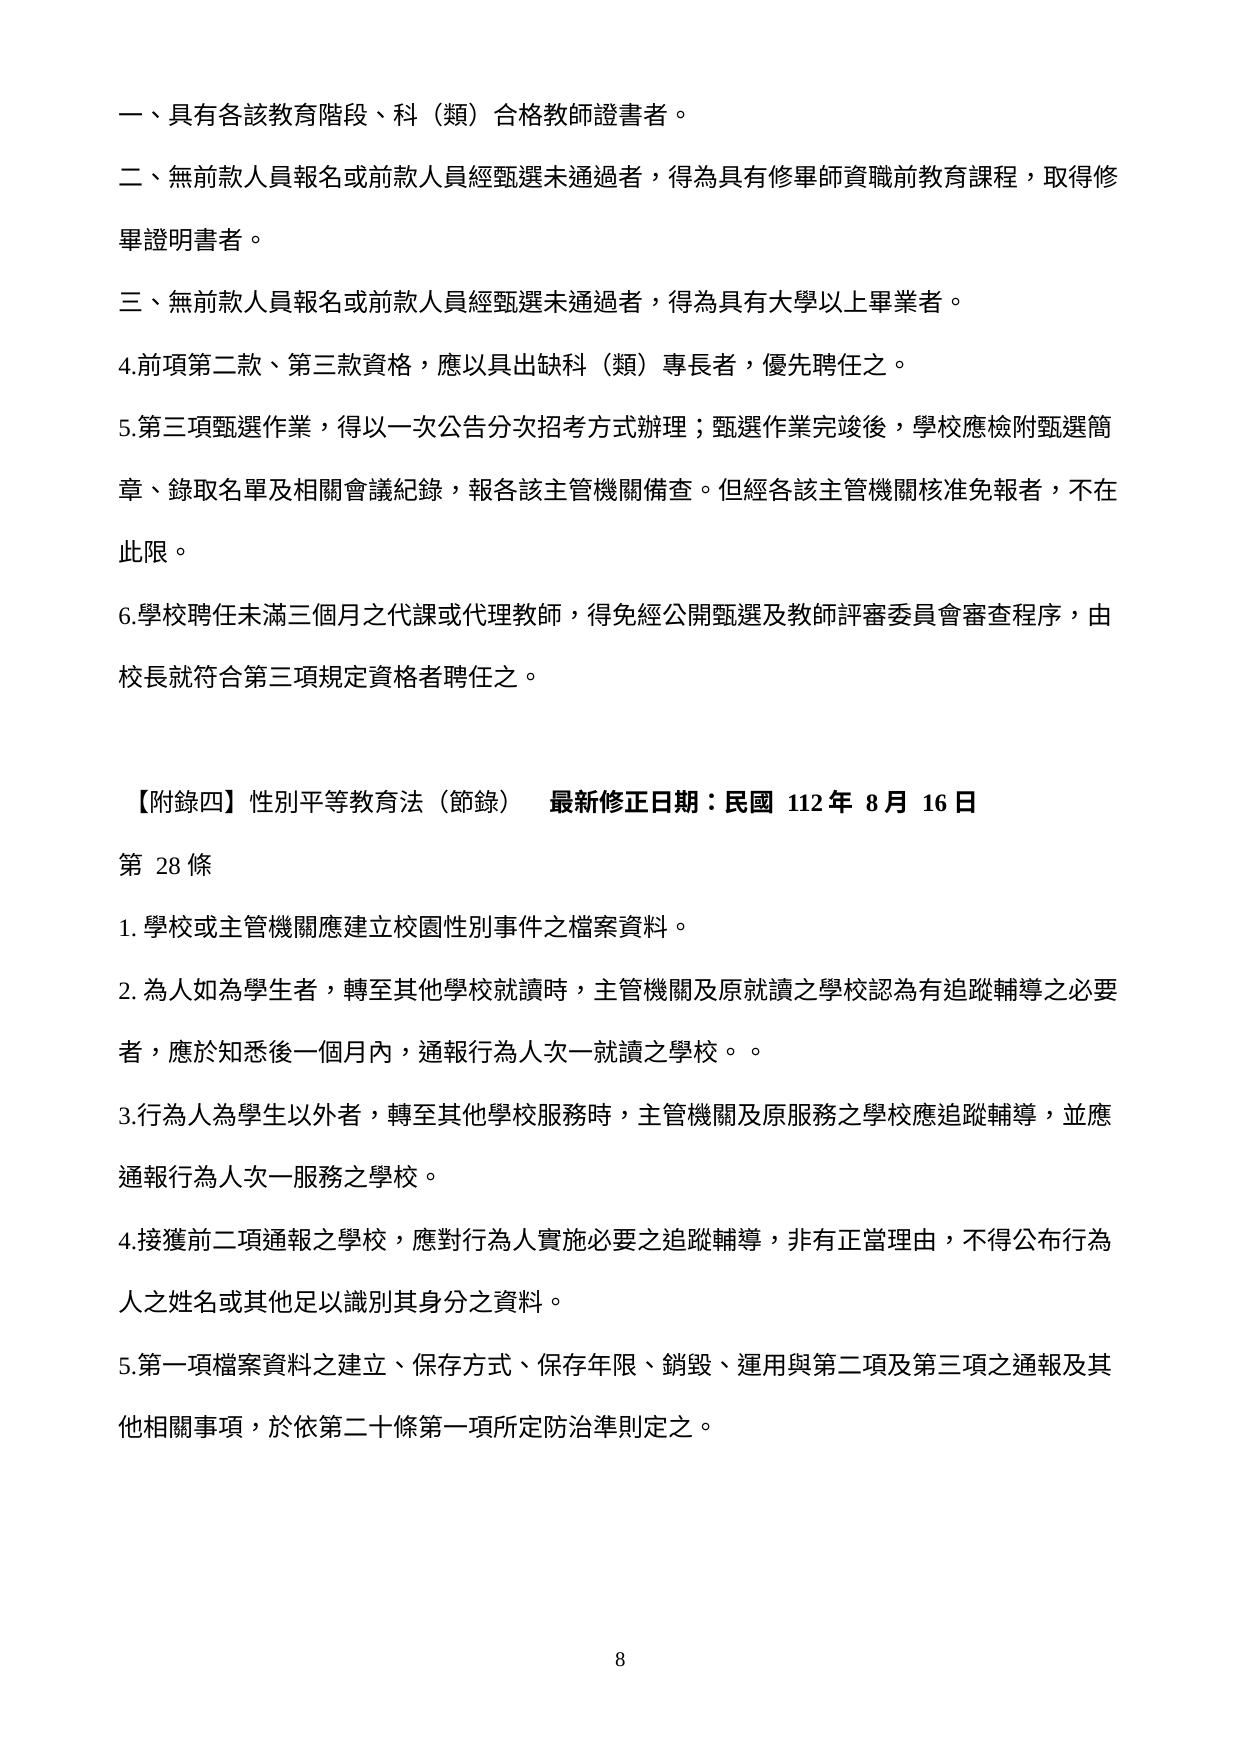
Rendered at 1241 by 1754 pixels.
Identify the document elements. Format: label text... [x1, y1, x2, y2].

text 6.學校聘任未滿三個月之代課或代理教師，得免經公開甄選及教師評審委員會審查程序，由校長就符合第三項規定資格者聘任之。 [118, 572, 1122, 697]
text 第 28 條 [118, 822, 1122, 884]
text 5.第三項甄選作業，得以一次公告分次招考方式辦理；甄選作業完竣後，學校應檢附甄選簡章、錄取名單及相關會議紀錄，報各該主管機關備查。但經各該主管機關核准免報者，不在此限。 [118, 384, 1122, 572]
text 1. 學校或主管機關應建立校園性別事件之檔案資料。 [118, 884, 1122, 947]
text 2. 為人如為學生者，轉至其他學校就讀時，主管機關及原就讀之學校認為有追蹤輔導之必要者，應於知悉後一個月內，通報行為人次一就讀之學校。。 [118, 947, 1122, 1072]
text 3.行為人為學生以外者，轉至其他學校服務時，主管機關及原服務之學校應追蹤輔導，並應通報行為人次一服務之學校。 [118, 1072, 1122, 1197]
text 一、具有各該教育階段、科（類）合格教師證書者。 [118, 72, 1122, 134]
text 4.接獲前二項通報之學校，應對行為人實施必要之追蹤輔導，非有正當理由，不得公布行為人之姓名或其他足以識別其身分之資料。 [118, 1197, 1122, 1322]
text 4.前項第二款、第三款資格，應以具出缺科（類）專長者，優先聘任之。 [118, 322, 1122, 384]
text 【附錄四】性別平等教育法（節錄） 最新修正日期：民國 112年 8 月 16 日 [118, 759, 1122, 822]
text 二、無前款人員報名或前款人員經甄選未通過者，得為具有修畢師資職前教育課程，取得修畢證明書者。 [118, 134, 1122, 259]
text 三、無前款人員報名或前款人員經甄選未通過者，得為具有大學以上畢業者。 [118, 259, 1122, 322]
text 5.第一項檔案資料之建立、保存方式、保存年限、銷毀、運用與第二項及第三項之通報及其他相關事項，於依第二十條第一項所定防治準則定之。 [118, 1322, 1122, 1447]
